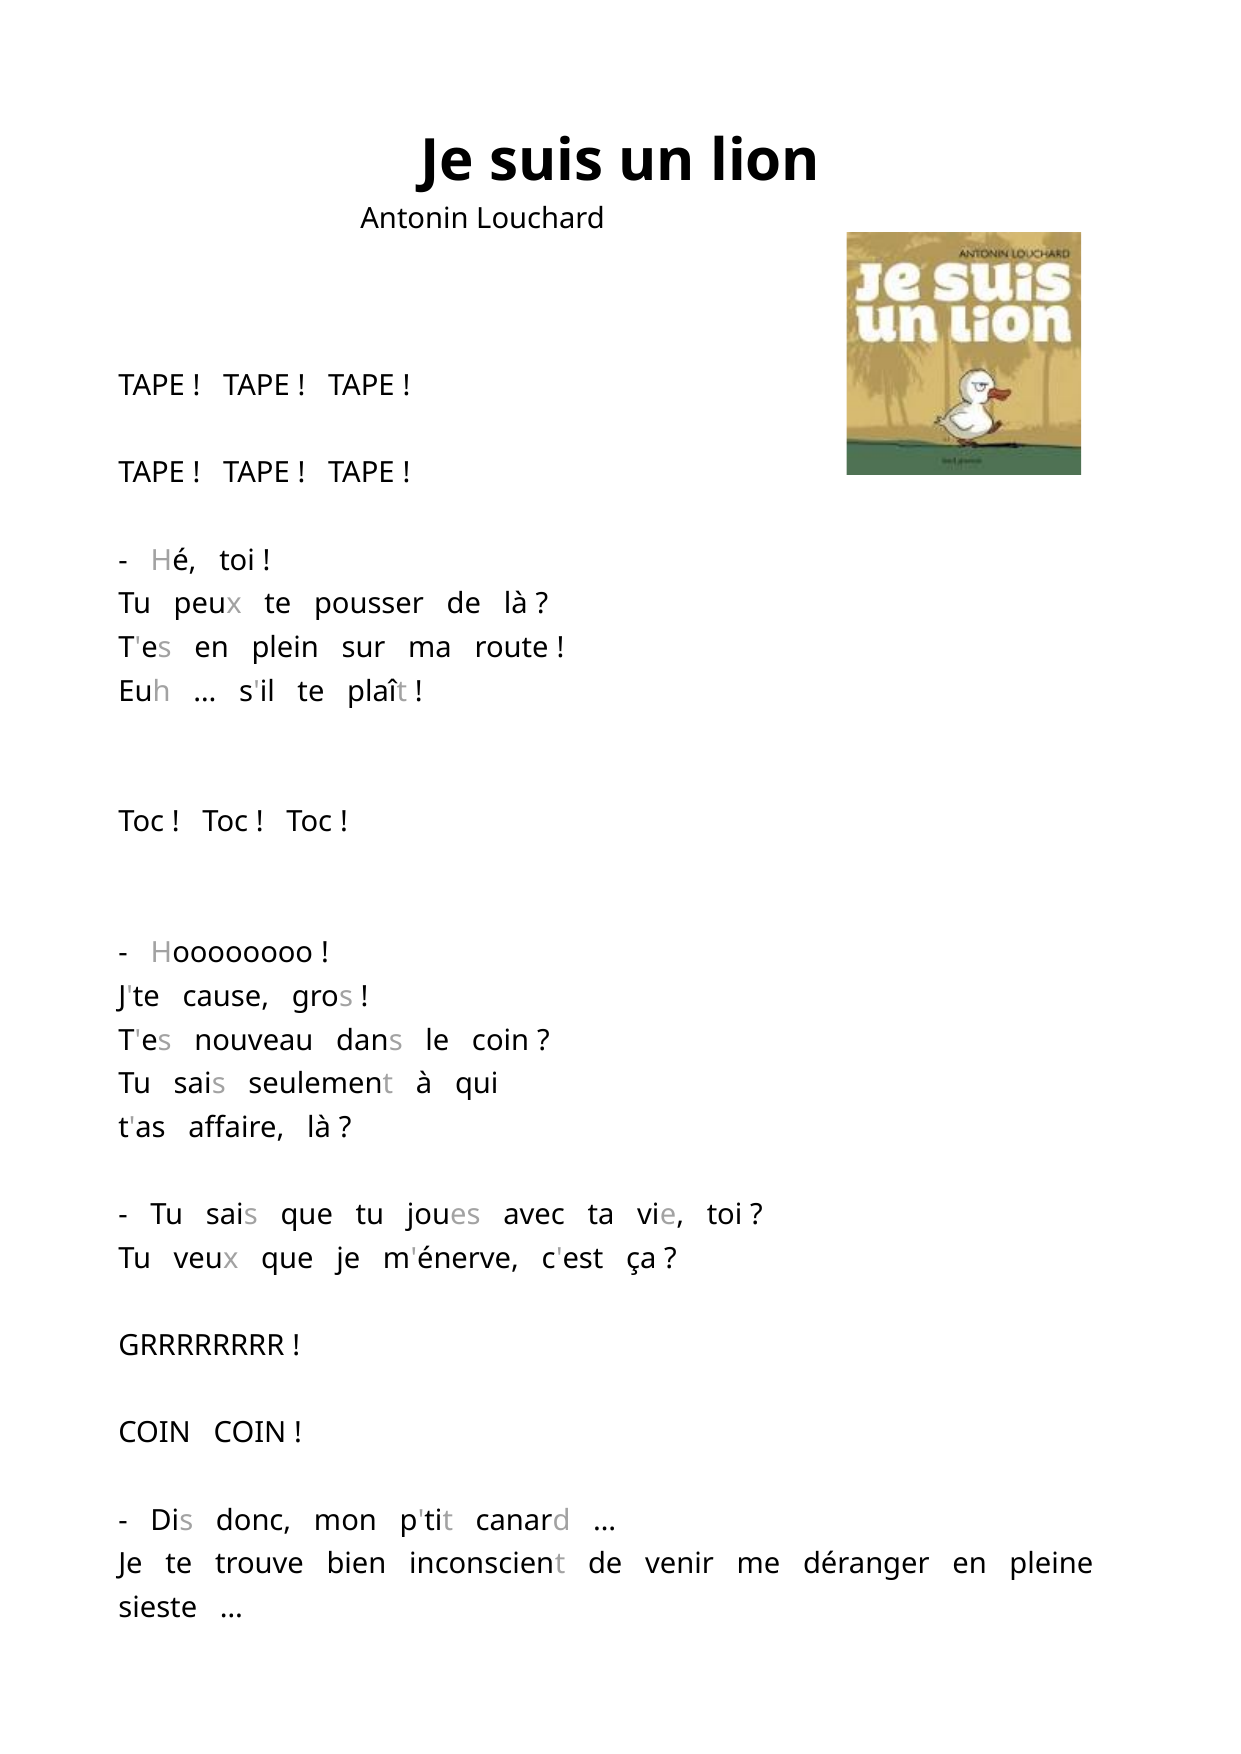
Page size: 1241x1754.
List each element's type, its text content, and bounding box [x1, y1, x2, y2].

text T'es nouveau dans le coin ? [118, 1019, 1122, 1059]
text Tu veux que je m'énerve, c'est ça ? [118, 1237, 1122, 1277]
text Tu sais seulement à qui [118, 1063, 1122, 1102]
text Tu peux te pousser de là ? [118, 582, 1122, 622]
text - Dis donc, mon p'tit canard … [118, 1499, 1122, 1539]
text Euh … s'il te plaît ! [118, 670, 1122, 709]
text TAPE ! TAPE ! TAPE ! [118, 452, 1122, 491]
text t'as affaire, là ? [118, 1106, 1122, 1146]
text TAPE ! TAPE ! TAPE ! [118, 364, 846, 404]
text - Hé, toi ! [118, 539, 1122, 578]
text T'es en plein sur ma route ! [118, 626, 1122, 666]
text Antonin Louchard [118, 198, 1122, 237]
text GRRRRRRRR ! [118, 1324, 1122, 1364]
text [1082, 364, 1122, 404]
text - Tu sais que tu joues avec ta vie, toi ? [118, 1193, 1122, 1233]
text Je te trouve bien inconscient de venir me déranger en pleine sieste … [118, 1543, 1122, 1626]
text Je suis un lion [118, 118, 1122, 198]
text - Hoooooooo ! [118, 932, 1122, 971]
text COIN COIN ! [118, 1412, 1122, 1451]
picture [846, 232, 1082, 475]
text J'te cause, gros ! [118, 975, 1122, 1015]
text Toc ! Toc ! Toc ! [118, 801, 1122, 840]
